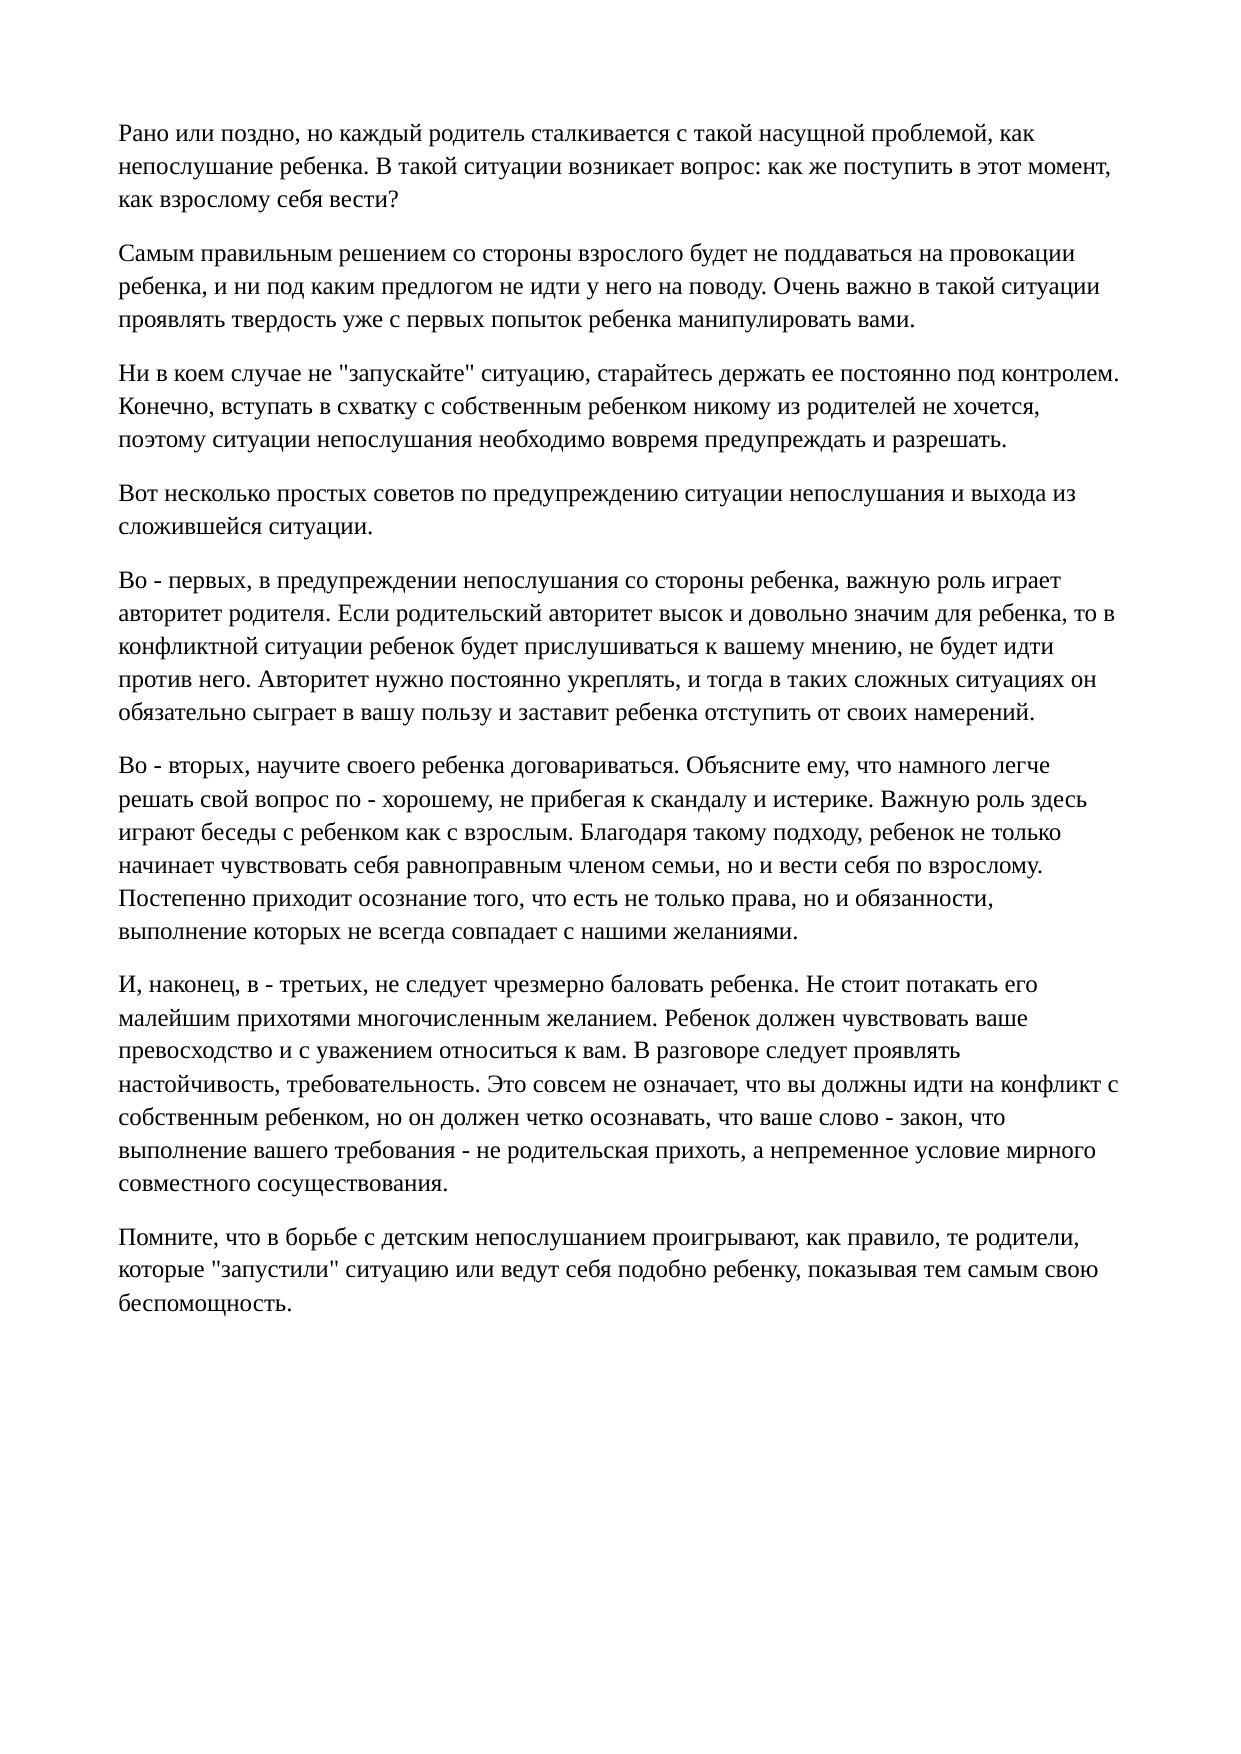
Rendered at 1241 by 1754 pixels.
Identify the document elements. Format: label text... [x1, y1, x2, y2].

text Вот несколько простых советов по предупреждению ситуации непослушания и выхода из сложившейся ситуации. [118, 478, 1122, 539]
text Во - вторых, научите своего ребенка договариваться. Объясните ему, что намного легче решать свой вопрос по - хорошему, не прибегая к скандалу и истерике. Важную роль здесь играют беседы с ребенком как с взрослым. Благодаря такому подходу, ребенок не только начинает чувствовать себя равноправным членом семьи, но и вести себя по взрослому. Постепенно приходит осознание того, что есть не только права, но и обязанности, выполнение которых не всегда совпадает с нашими желаниями. [118, 751, 1122, 944]
text Самым правильным решением со стороны взрослого будет не поддаваться на провокации ребенка, и ни под каким предлогом не идти у него на поводу. Очень важно в такой ситуации проявлять твердость уже с первых попыток ребенка манипулировать вами. [118, 238, 1122, 333]
text Во - первых, в предупреждении непослушания со стороны ребенка, важную роль играет авторитет родителя. Если родительский авторитет высок и довольно значим для ребенка, то в конфликтной ситуации ребенок будет прислушиваться к вашему мнению, не будет идти против него. Авторитет нужно постоянно укреплять, и тогда в таких сложных ситуациях он обязательно сыграет в вашу пользу и заставит ребенка отступить от своих намерений. [118, 565, 1122, 726]
text Ни в коем случае не "запускайте" ситуацию, старайтесь держать ее постоянно под контролем. Конечно, вступать в схватку с собственным ребенком никому из родителей не хочется, поэтому ситуации непослушания необходимо вовремя предупреждать и разрешать. [118, 358, 1122, 453]
text И, наконец, в - третьих, не следует чрезмерно баловать ребенка. Не стоит потакать его малейшим прихотями многочисленным желанием. Ребенок должен чувствовать ваше превосходство и с уважением относиться к вам. В разговоре следует проявлять настойчивость, требовательность. Это совсем не означает, что вы должны идти на конфликт с собственным ребенком, но он должен четко осознавать, что ваше слово - закон, что выполнение вашего требования - не родительская прихоть, а непременное условие мирного совместного сосуществования. [118, 969, 1122, 1196]
text Помните, что в борьбе с детским непослушанием проигрывают, как правило, те родители, которые "запустили" ситуацию или ведут себя подобно ребенку, показывая тем самым свою беспомощность. [118, 1222, 1122, 1316]
text Рано или поздно, но каждый родитель сталкивается с такой насущной проблемой, как непослушание ребенка. В такой ситуации возникает вопрос: как же поступить в этот момент, как взрослому себя вести? [118, 118, 1122, 213]
